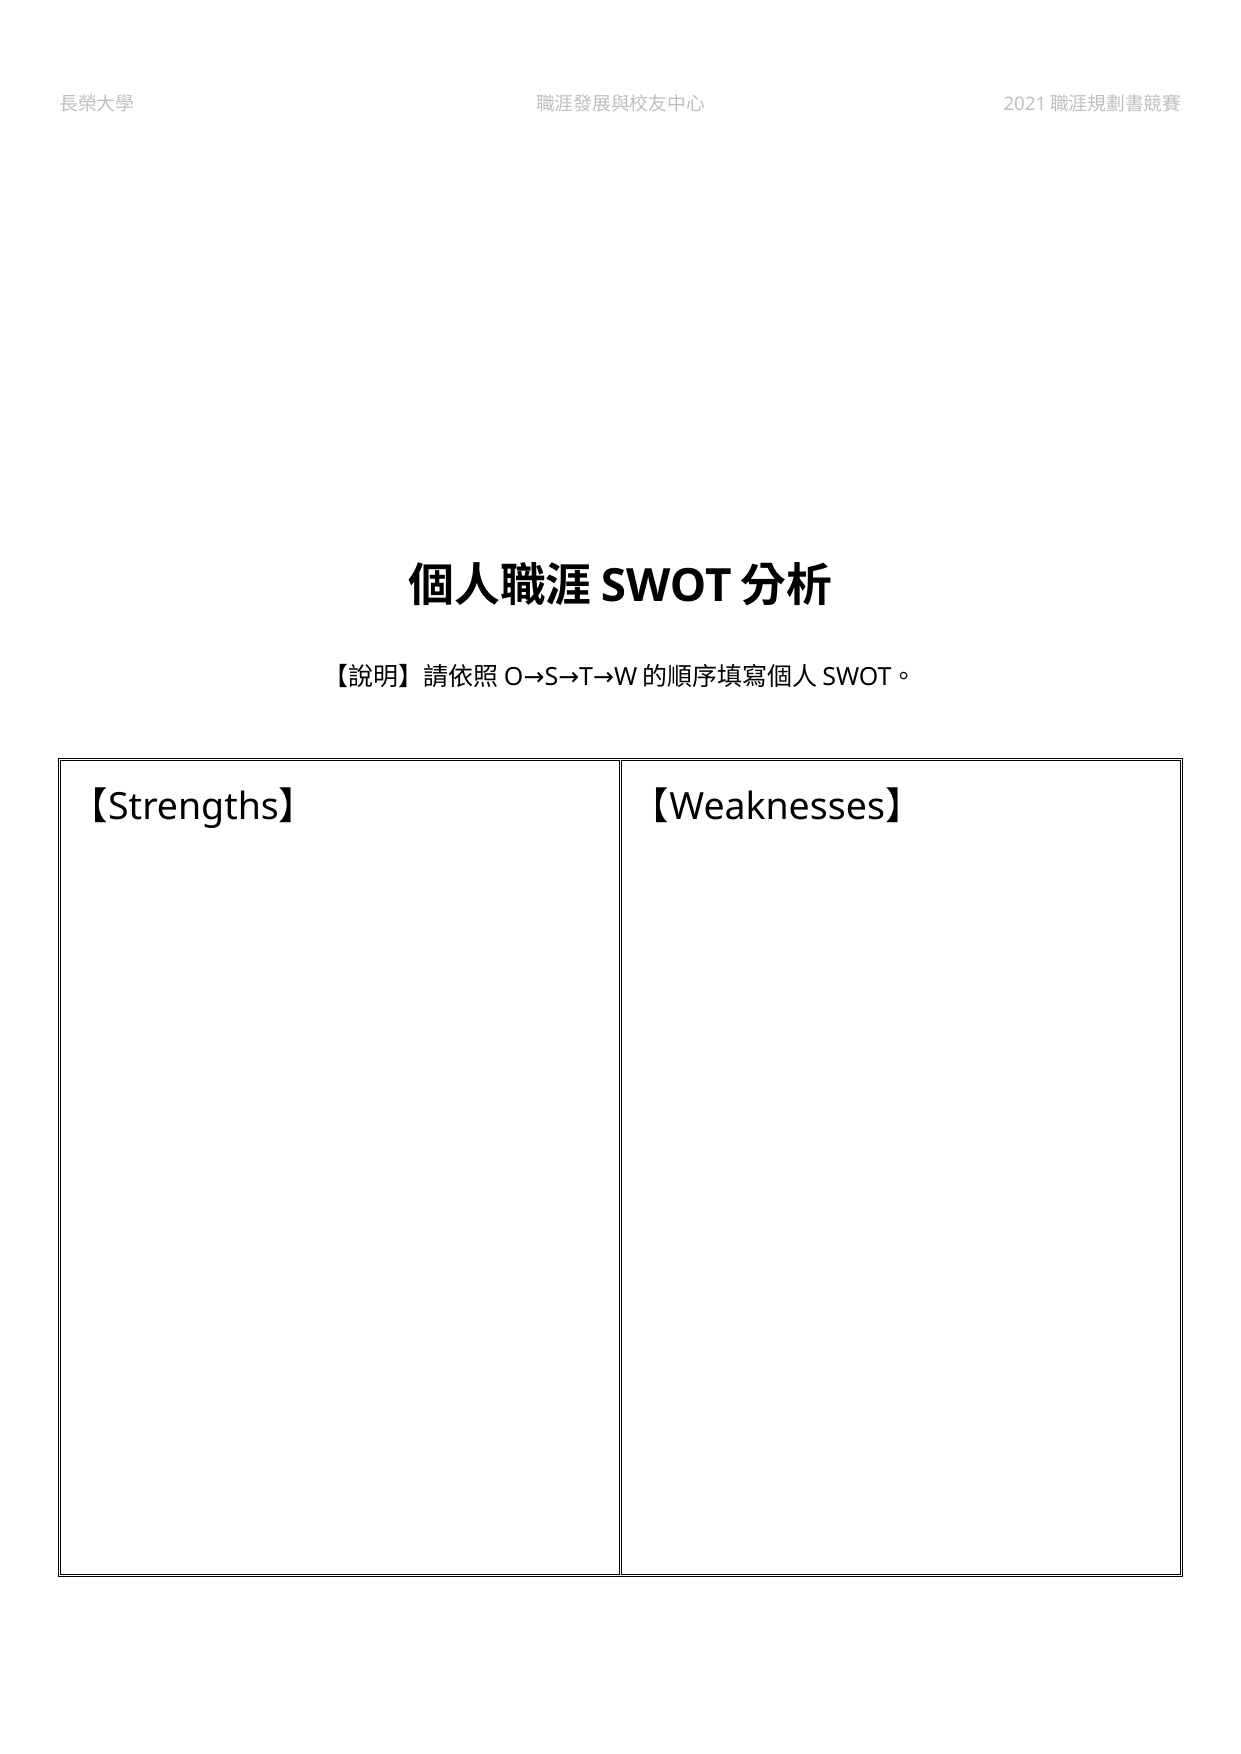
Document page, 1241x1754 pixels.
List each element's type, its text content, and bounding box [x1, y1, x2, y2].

text 【說明】請依照O→S→T→W的順序填寫個人SWOT。 [59, 633, 1181, 696]
text 個人職涯SWOT分析 [59, 508, 1181, 633]
table_header 【Weaknesses】 [622, 761, 1180, 1574]
table_header 【Strengths】 [61, 761, 619, 1574]
